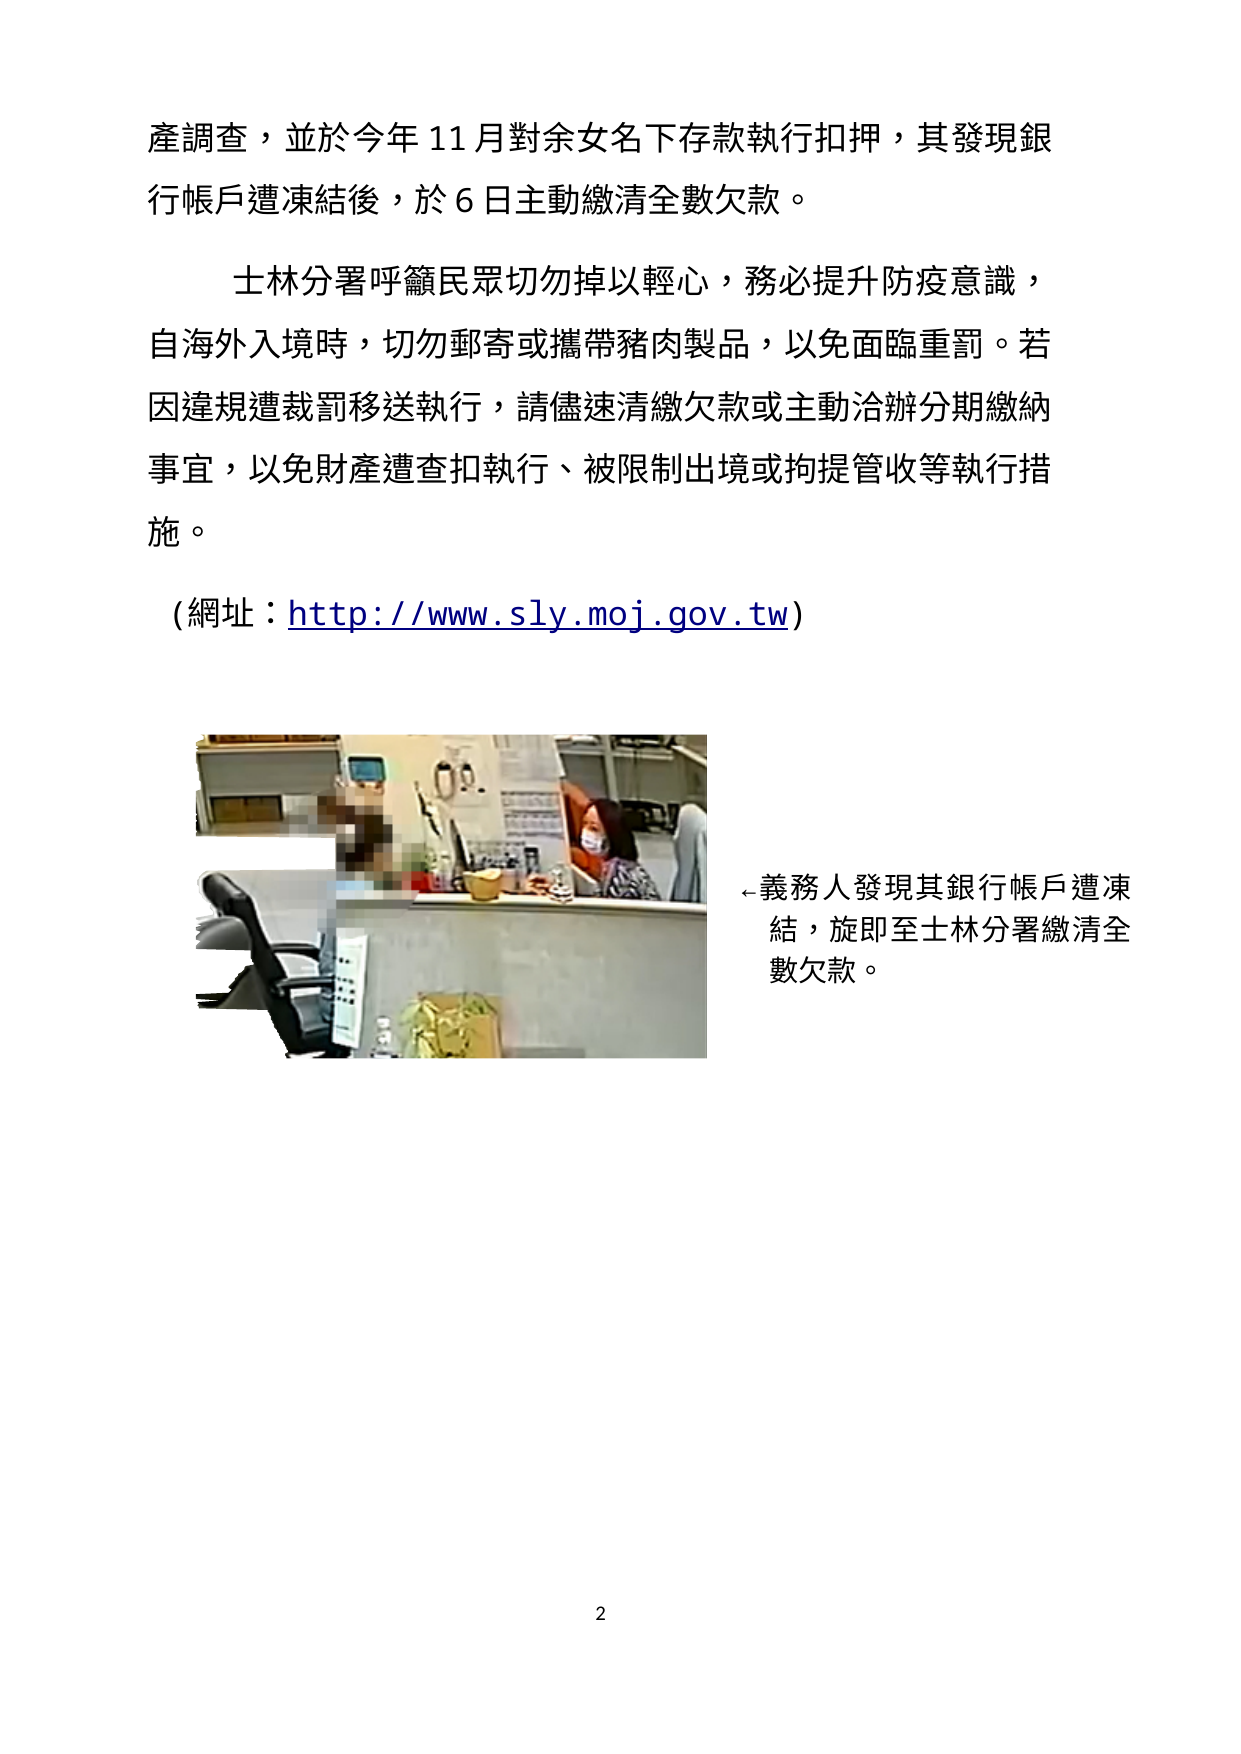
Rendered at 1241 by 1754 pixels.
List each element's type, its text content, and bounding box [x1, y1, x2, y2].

text (網址：http://www.sly.moj.gov.tw) [148, 569, 1053, 632]
text 新北市汐止區一名余姓女子於113年6月間去深圳旅遊，在某店家購買一盒「叉燒雞仔餅」(0.28公斤)，並委由店家跨海寄送返國。不料該盒「叉燒雞仔餅」在運送入境時，遭財政部關務署臺北關開箱查驗，查出其中含有未申請檢疫之豬肉製品，遭防檢署桃園分署以違反動物傳染病防治條例相關規定，裁罰5萬元，移送士林分署執行。士林分署受理後隨即進行財產調查，並於今年11月對余女名下存款執行扣押，其發現銀行帳戶遭凍結後，於6日主動繳清全數欠款。 [148, 94, 1053, 219]
text 士林分署呼籲民眾切勿掉以輕心，務必提升防疫意識，自海外入境時，切勿郵寄或攜帶豬肉製品，以免面臨重罰。若因違規遭裁罰移送執行，請儘速清繳欠款或主動洽辦分期繳納事宜，以免財產遭查扣執行、被限制出境或拘提管收等執行措施。 [148, 238, 1053, 550]
text ←義務人發現其銀行帳戶遭凍結，旋即至士林分署繳清全數欠款。 [740, 865, 1132, 990]
